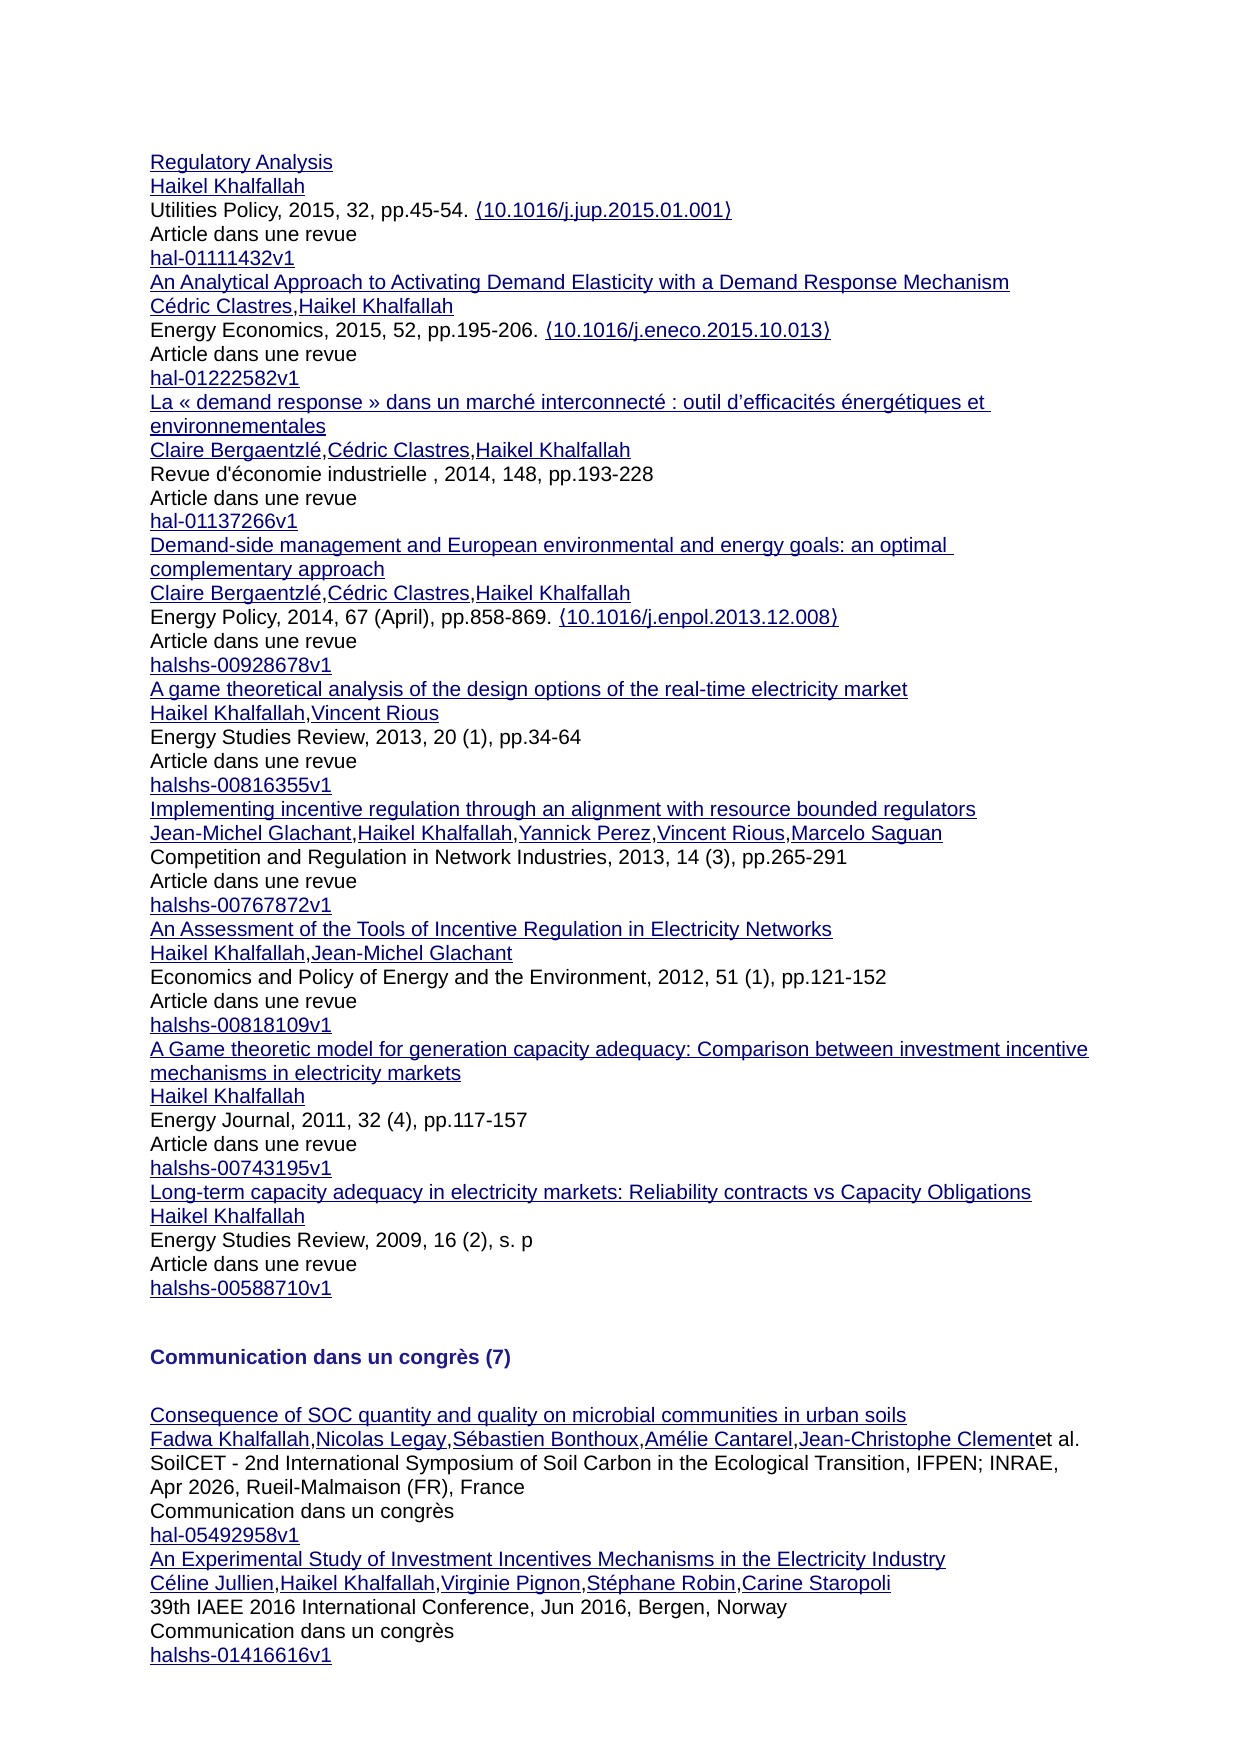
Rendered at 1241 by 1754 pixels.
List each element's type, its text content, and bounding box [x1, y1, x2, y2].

table_cell A Game theoretic model for generation capacity adequacy: Comparison between investment incentive mechanisms in electricity markets Haikel Khalfallah Energy Journal, 2011, 32 (4), pp.117-157 Article dans une revue halshs-00743195v1 [150, 1036, 1090, 1180]
table_cell Implementing incentive regulation through an alignment with resource bounded regulators Jean-Michel Glachant,Haikel Khalfallah,Yannick Perez,Vincent Rious,Marcelo Saguan Competition and Regulation in Network Industries, 2013, 14 (3), pp.265-291 Article dans une revue halshs-00767872v1 [150, 797, 1090, 917]
table_cell An Experimental Study of Investment Incentives Mechanisms in the Electricity Industry Céline Jullien,Haikel Khalfallah,Virginie Pignon,Stéphane Robin,Carine Staropoli 39th IAEE 2016 International Conference, Jun 2016, Bergen, Norway Communication dans un congrès halshs-01416616v1 [150, 1547, 1090, 1667]
table_cell An Analytical Approach to Activating Demand Elasticity with a Demand Response Mechanism Cédric Clastres,Haikel Khalfallah Energy Economics, 2015, 52, pp.195-206. ⟨10.1016/j.eneco.2015.10.013⟩ Article dans une revue hal-01222582v1 [150, 270, 1090, 389]
table_header Consequence of SOC quantity and quality on microbial communities in urban soils Fadwa Khalfallah,Nicolas Legay,Sébastien Bonthoux,Amélie Cantarel,Jean-Christophe Clementet al. SoilCET - 2nd International Symposium of Soil Carbon in the Ecological Transition, IFPEN; INRAE, Apr 2026, Rueil-Malmaison (FR), France Communication dans un congrès hal-05492958v1 [150, 1403, 1090, 1547]
table_cell An Assessment of the Tools of Incentive Regulation in Electricity Networks Haikel Khalfallah,Jean-Michel Glachant Economics and Policy of Energy and the Environment, 2012, 51 (1), pp.121-152 Article dans une revue halshs-00818109v1 [150, 917, 1090, 1036]
table_cell Regulatory Analysis Haikel Khalfallah Utilities Policy, 2015, 32, pp.45-54. ⟨10.1016/j.jup.2015.01.001⟩ Article dans une revue hal-01111432v1 [150, 150, 1090, 270]
table_cell Demand-side management and European environmental and energy goals: an optimal complementary approach Claire Bergaentzlé,Cédric Clastres,Haikel Khalfallah Energy Policy, 2014, 67 (April), pp.858-869. ⟨10.1016/j.enpol.2013.12.008⟩ Article dans une revue halshs-00928678v1 [150, 533, 1090, 677]
table_cell A game theoretical analysis of the design options of the real-time electricity market Haikel Khalfallah,Vincent Rious Energy Studies Review, 2013, 20 (1), pp.34-64 Article dans une revue halshs-00816355v1 [150, 677, 1090, 797]
table_cell La « demand response » dans un marché interconnecté : outil d’efficacités énergétiques et environnementales Claire Bergaentzlé,Cédric Clastres,Haikel Khalfallah Revue d'économie industrielle , 2014, 148, pp.193-228 Article dans une revue hal-01137266v1 [150, 390, 1090, 533]
subtitle Communication dans un congrès (7) [150, 1345, 1090, 1369]
table_cell Long-term capacity adequacy in electricity markets: Reliability contracts vs Capacity Obligations Haikel Khalfallah Energy Studies Review, 2009, 16 (2), s. p Article dans une revue halshs-00588710v1 [150, 1180, 1090, 1300]
